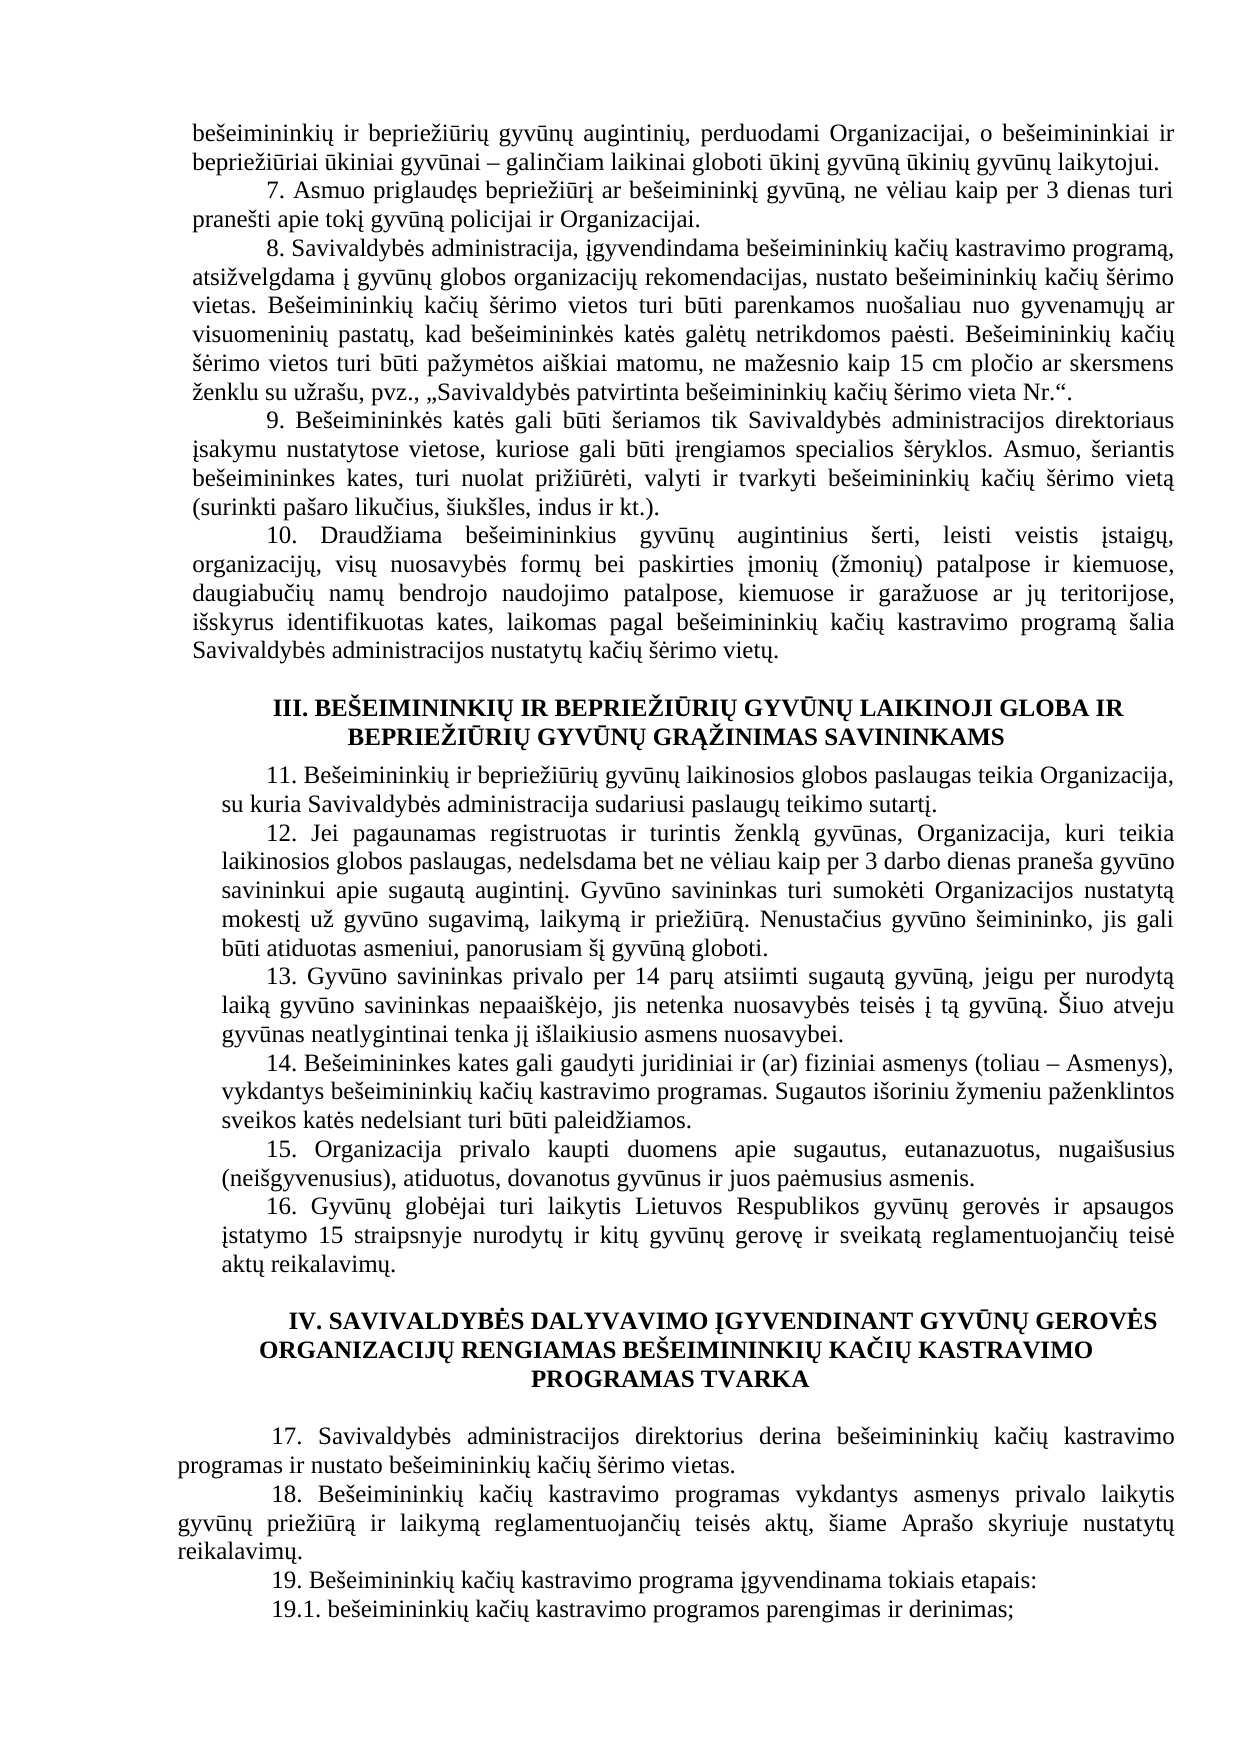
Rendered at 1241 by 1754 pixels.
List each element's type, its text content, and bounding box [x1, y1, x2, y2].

text 14. Bešeimininkes kates gali gaudyti juridiniai ir (ar) fiziniai asmenys (toliau – Asmenys), vykdantys bešeimininkių kačių kastravimo programas. Sugautos išoriniu žymeniu paženklintos sveikos katės nedelsiant turi būti paleidžiamos. [221, 1048, 1175, 1134]
text 19. Bešeimininkių kačių kastravimo programa įgyvendinama tokiais etapais: [177, 1565, 1175, 1594]
text 17. Savivaldybės administracijos direktorius derina bešeimininkių kačių kastravimo programas ir nustato bešeimininkių kačių šėrimo vietas. [177, 1421, 1175, 1479]
text 10. Draudžiama bešeimininkius gyvūnų augintinius šerti, leisti veistis įstaigų, organizacijų, visų nuosavybės formų bei paskirties įmonių (žmonių) patalpose ir kiemuose, daugiabučių namų bendrojo naudojimo patalpose, kiemuose ir garažuose ar jų teritorijose, išskyrus identifikuotas kates, laikomas pagal bešeimininkių kačių kastravimo programą šalia Savivaldybės administracijos nustatytų kačių šėrimo vietų. [192, 521, 1175, 664]
text 16. Gyvūnų globėjai turi laikytis Lietuvos Respublikos gyvūnų gerovės ir apsaugos įstatymo 15 straipsnyje nurodytų ir kitų gyvūnų gerovę ir sveikatą reglamentuojančių teisė aktų reikalavimų. [221, 1191, 1175, 1278]
text 9. Bešeimininkės katės gali būti šeriamos tik Savivaldybės administracijos direktoriaus įsakymu nustatytose vietose, kuriose gali būti įrengiamos specialios šėryklos. Asmuo, šeriantis bešeimininkes kates, turi nuolat prižiūrėti, valyti ir tvarkyti bešeimininkių kačių šėrimo vietą (surinkti pašaro likučius, šiukšles, indus ir kt.). [192, 406, 1175, 521]
text 19.1. bešeimininkių kačių kastravimo programos parengimas ir derinimas; [177, 1594, 1175, 1623]
text 11. Bešeimininkių ir bepriežiūrių gyvūnų laikinosios globos paslaugas teikia Organizacija, su kuria Savivaldybės administracija sudariusi paslaugų teikimo sutartį. [221, 760, 1175, 818]
text 12. Jei pagaunamas registruotas ir turintis ženklą gyvūnas, Organizacija, kuri teikia laikinosios globos paslaugas, nedelsdama bet ne vėliau kaip per 3 darbo dienas praneša gyvūno savininkui apie sugautą augintinį. Gyvūno savininkas turi sumokėti Organizacijos nustatytą mokestį už gyvūno sugavimą, laikymą ir priežiūrą. Nenustačius gyvūno šeimininko, jis gali būti atiduotas asmeniui, panorusiam šį gyvūną globoti. [221, 818, 1175, 961]
text 7. Asmuo priglaudęs bepriežiūrį ar bešeimininkį gyvūną, ne vėliau kaip per 3 dienas turi pranešti apie tokį gyvūną policijai ir Organizacijai. [192, 176, 1175, 233]
text bešeimininkių ir bepriežiūrių gyvūnų augintinių, perduodami Organizacijai, o bešeimininkiai ir bepriežiūriai ūkiniai gyvūnai – galinčiam laikinai globoti ūkinį gyvūną ūkinių gyvūnų laikytojui. [192, 118, 1175, 176]
text 13. Gyvūno savininkas privalo per 14 parų atsiimti sugautą gyvūną, jeigu per nurodytą laiką gyvūno savininkas nepaaiškėjo, jis netenka nuosavybės teisės į tą gyvūną. Šiuo atveju gyvūnas neatlygintinai tenka jį išlaikiusio asmens nuosavybei. [221, 961, 1175, 1048]
text 15. Organizacija privalo kaupti duomens apie sugautus, eutanazuotus, nugaišusius (neišgyvenusius), atiduotus, dovanotus gyvūnus ir juos paėmusius asmenis. [221, 1134, 1175, 1191]
text IV. sAVIVALDYBĖS DALYVAVIMO ĮGYVENDINANT GYVŪNŲ GEROVĖS ORGANIZACIJŲ RENGIAMAS BEŠEIMININKIŲ kačių kastravimo programAS TVARKA [177, 1306, 1175, 1393]
text 8. Savivaldybės administracija, įgyvendindama bešeimininkių kačių kastravimo programą, atsižvelgdama į gyvūnų globos organizacijų rekomendacijas, nustato bešeimininkių kačių šėrimo vietas. Bešeimininkių kačių šėrimo vietos turi būti parenkamos nuošaliau nuo gyvenamųjų ar visuomeninių pastatų, kad bešeimininkės katės galėtų netrikdomos paėsti. Bešeimininkių kačių šėrimo vietos turi būti pažymėtos aiškiai matomu, ne mažesnio kaip 15 cm pločio ar skersmens ženklu su užrašu, pvz., „Savivaldybės patvirtinta bešeimininkių kačių šėrimo vieta Nr.“. [192, 233, 1175, 406]
text 18. Bešeimininkių kačių kastravimo programas vykdantys asmenys privalo laikytis gyvūnų priežiūrą ir laikymą reglamentuojančių teisės aktų, šiame Aprašo skyriuje nustatytų reikalavimų. [177, 1479, 1175, 1565]
text III. BEŠEIMININKIŲ IR BEPRIEŽIŪRIŲ GYVŪNŲ LAIKINOJI GLOBA IR BEPRIEŽIŪRIŲ GYVŪNŲ GRĄŽINIMAS SAVININKAMS [177, 693, 1175, 751]
